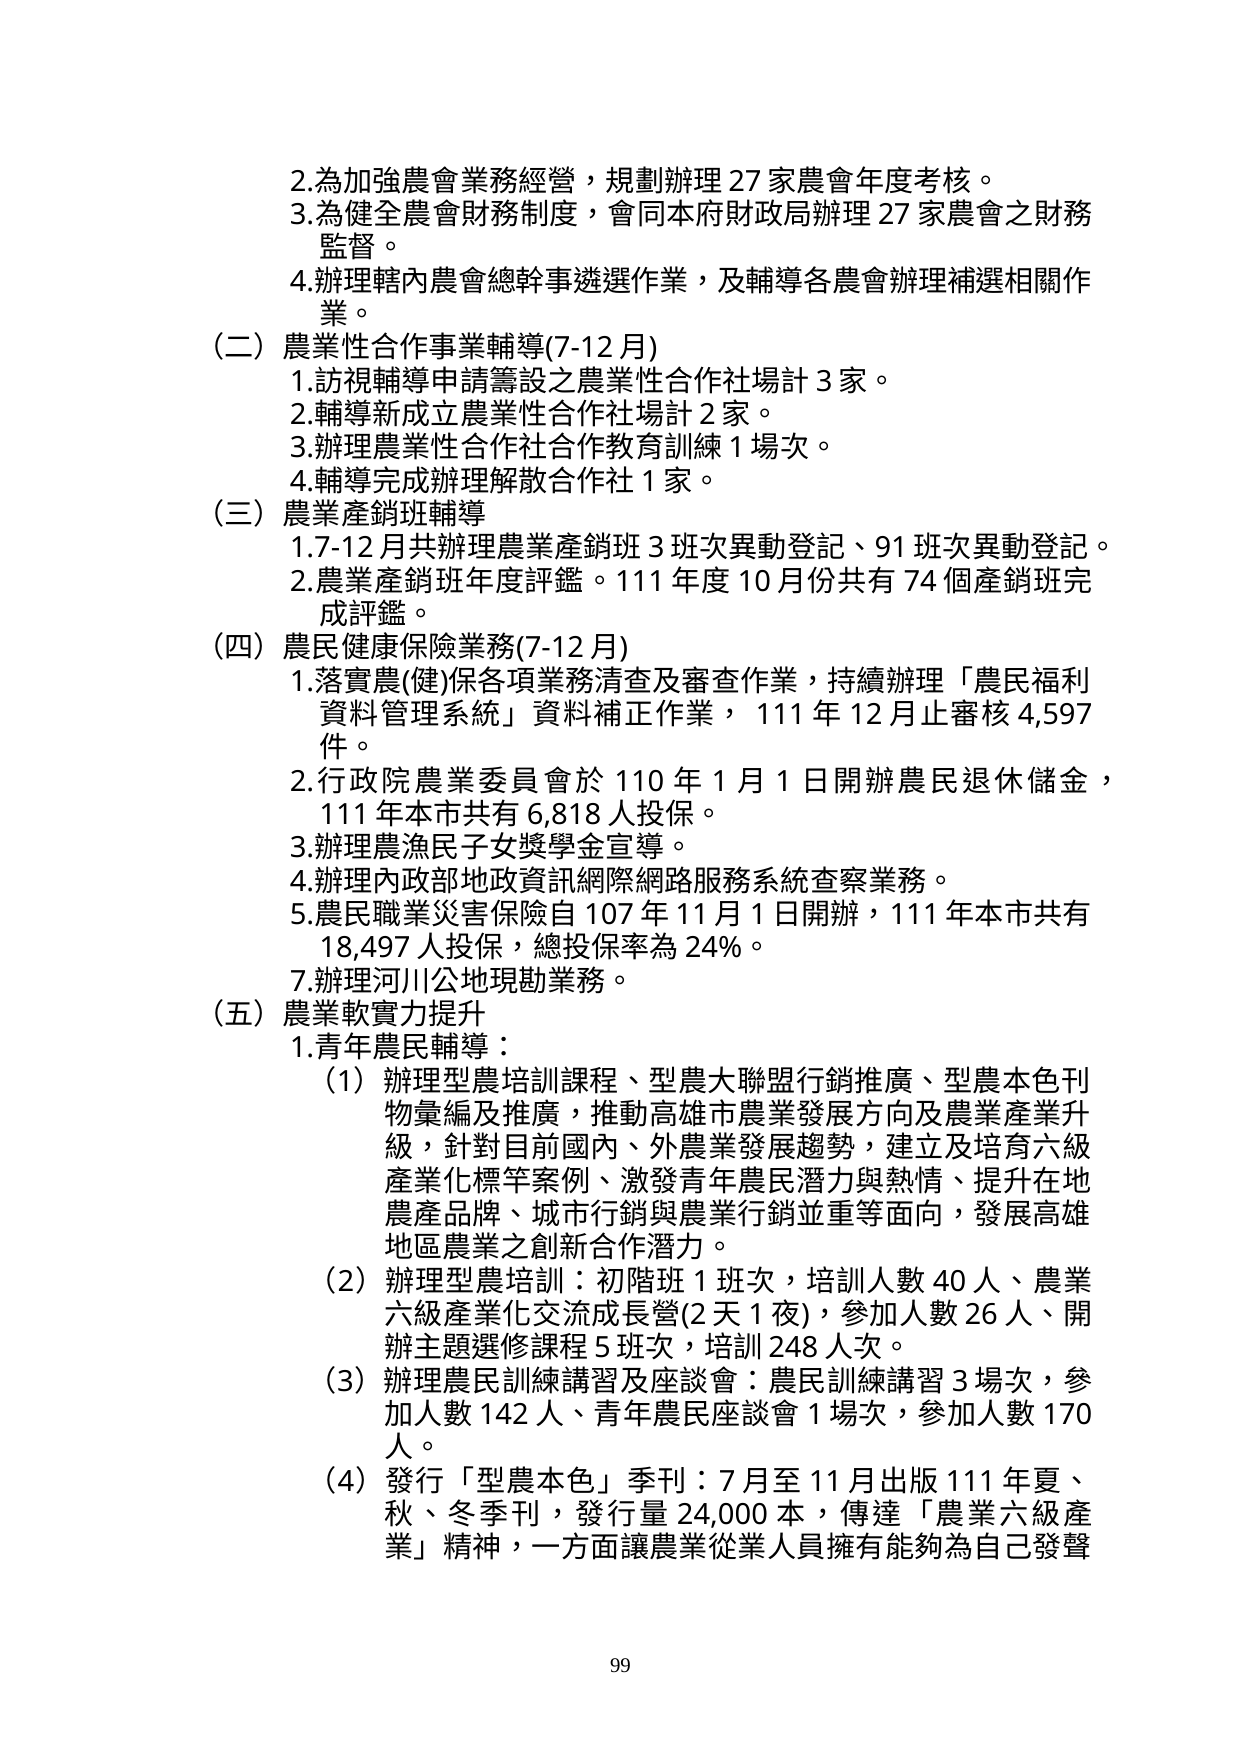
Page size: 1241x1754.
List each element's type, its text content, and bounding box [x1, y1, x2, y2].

text （三）農業產銷班輔導 [195, 498, 1092, 531]
text 1.7-12月共辦理農業產銷班3班次異動登記、91班次異動登記。 [289, 531, 1092, 564]
text 4.輔導完成辦理解散合作社1家。 [289, 464, 1092, 498]
text 1.訪視輔導申請籌設之農業性合作社場計3家。 [289, 364, 1092, 398]
text （2）辦理型農培訓：初階班1班次，培訓人數40人、農業六級產業化交流成長營(2天1夜)，參加人數26人、開辦主題選修課程5班次，培訓248人次。 [307, 1264, 1092, 1364]
text 1.青年農民輔導： [289, 1031, 1092, 1064]
text （4）發行「型農本色」季刊：7月至11月出版111年夏、秋、冬季刊，發行量24,000本，傳達「農業六級產業」精神，一方面讓農業從業人員擁有能夠為自己發聲 [307, 1464, 1092, 1564]
text 3.為健全農會財務制度，會同本府財政局辦理27家農會之財務監督。 [289, 198, 1092, 264]
text （3）辦理農民訓練講習及座談會：農民訓練講習3場次，參加人數142人、青年農民座談會1場次，參加人數170人。 [307, 1364, 1092, 1464]
text 2.行政院農業委員會於110年1月1日開辦農民退休儲金，111年本市共有6,818人投保。 [289, 764, 1092, 831]
text 1.落實農(健)保各項業務清查及審查作業，持續辦理「農民福利資料管理系統」資料補正作業， 111年12月止審核4,597件。 [289, 664, 1092, 764]
text （二）農業性合作事業輔導(7-12月) [195, 331, 1092, 364]
text 2.農業產銷班年度評鑑。111年度10月份共有74個產銷班完成評鑑。 [289, 564, 1092, 631]
text 7.辦理河川公地現勘業務。 [289, 964, 1092, 998]
text （四）農民健康保險業務(7-12月) [195, 631, 1092, 664]
text 3.辦理農業性合作社合作教育訓練1場次。 [289, 431, 1092, 464]
text （五）農業軟實力提升 [195, 998, 1092, 1031]
text 3.辦理農漁民子女獎學金宣導。 [289, 831, 1092, 864]
text 2.輔導新成立農業性合作社場計2家。 [289, 398, 1092, 431]
text 2.為加強農會業務經營，規劃辦理27家農會年度考核。 [289, 164, 1092, 198]
text 4.辦理轄內農會總幹事遴選作業，及輔導各農會辦理補選相關作業。 [289, 264, 1092, 331]
text 4.辦理內政部地政資訊網際網路服務系統查察業務。 [289, 864, 1092, 898]
text 5.農民職業災害保險自107年11月1日開辦，111年本市共有18,497人投保，總投保率為24%。 [289, 898, 1092, 964]
text （1）辦理型農培訓課程、型農大聯盟行銷推廣、型農本色刊物彙編及推廣，推動高雄市農業發展方向及農業產業升級，針對目前國內、外農業發展趨勢，建立及培育六級產業化標竿案例、激發青年農民潛力與熱情、提升在地農產品牌、城市行銷與農業行銷並重等面向，發展高雄地區農業之創新合作潛力。 [307, 1064, 1092, 1264]
